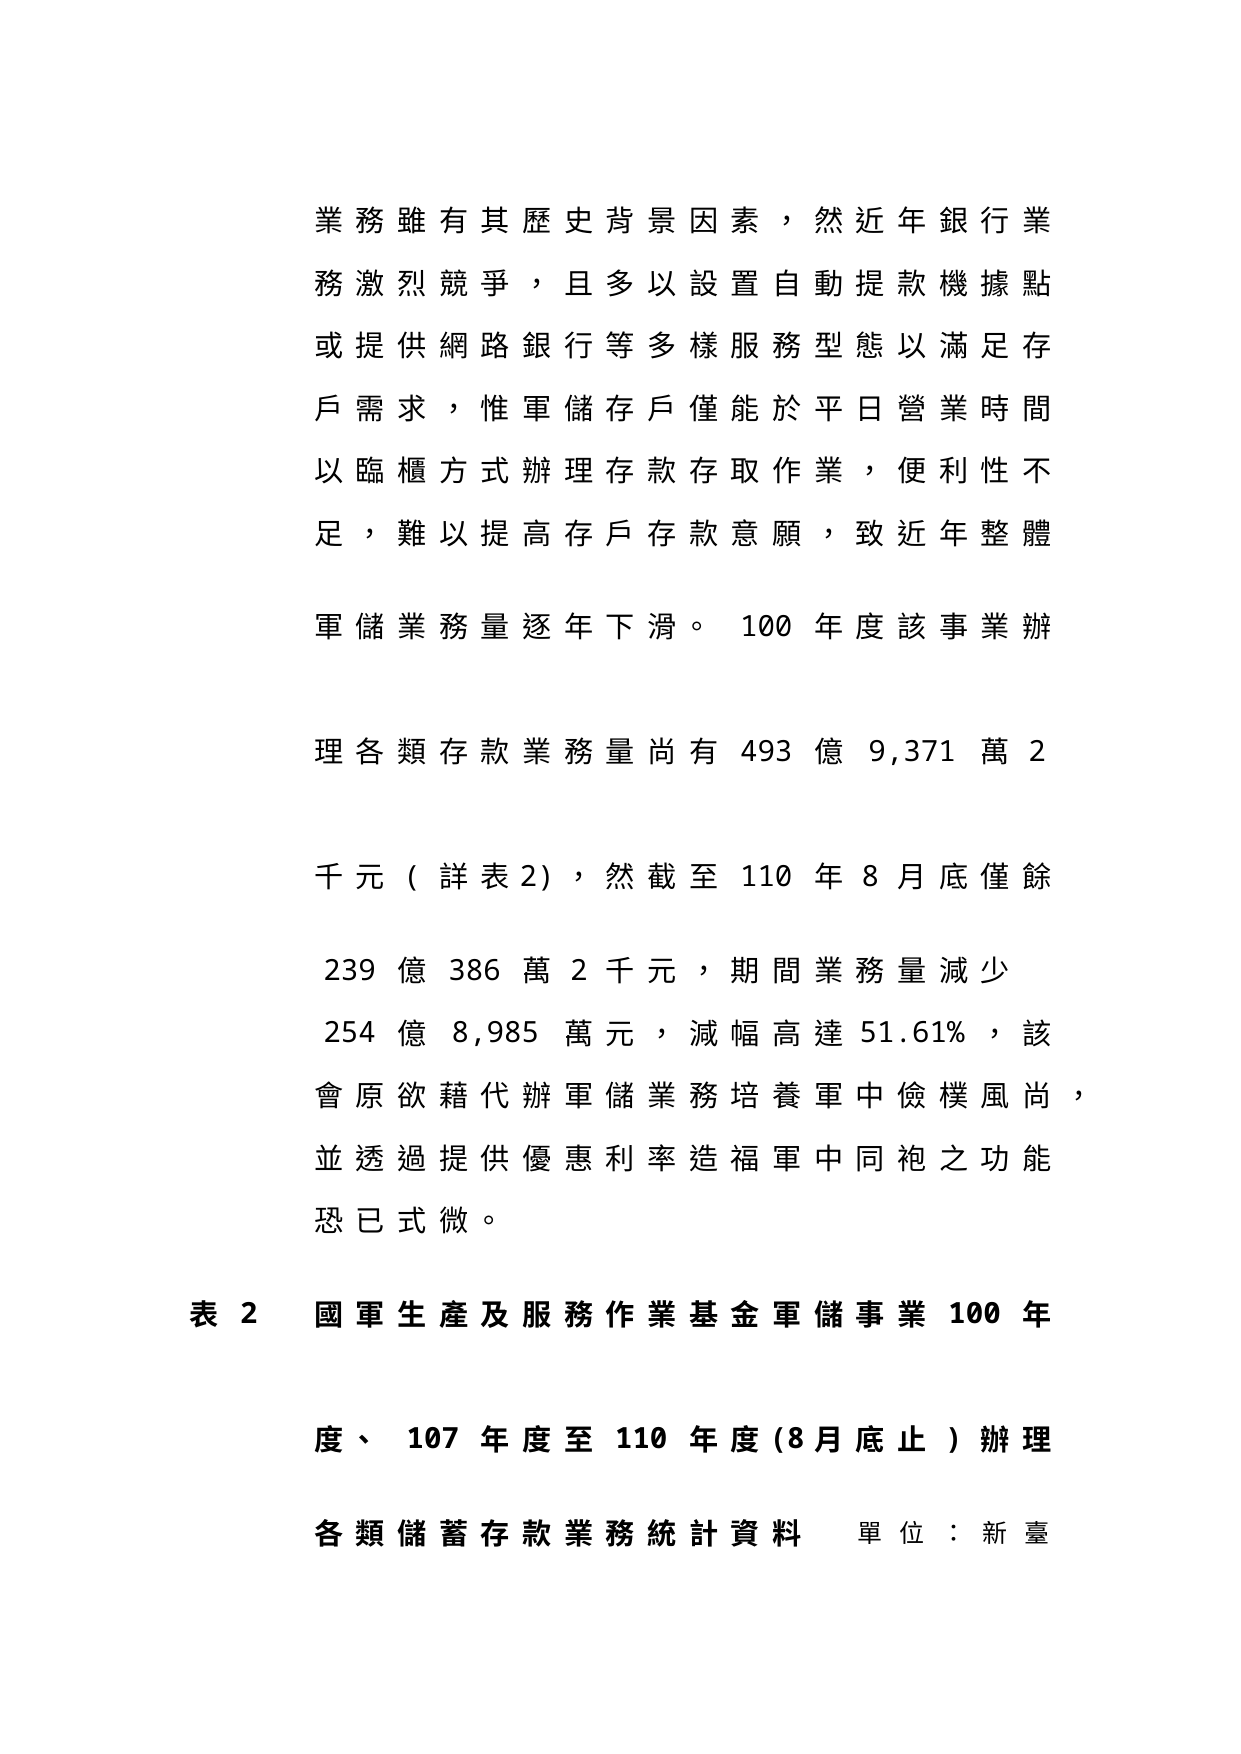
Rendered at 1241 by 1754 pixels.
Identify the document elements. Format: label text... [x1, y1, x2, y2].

text 表2 國軍生產及服務作業基金軍儲事業100年度、107年度至110年度(8月底止)辦理各類儲蓄存款業務統計資料 單位：新臺 [183, 1240, 1058, 1552]
text 國軍成立同袍儲蓄會俾辦理軍人儲蓄業務雖有其歷史背景因素，然近年銀行業務激烈競爭，且多以設置自動提款機據點或提供網路銀行等多樣服務型態以滿足存戶需求，惟軍儲存戶僅能於平日營業時間以臨櫃方式辦理存款存取作業，便利性不足，難以提高存戶存款意願，致近年整體軍儲業務量逐年下滑。100年度該事業辦理各類存款業務量尚有493億9,371萬2千元(詳表2)，然截至110年8月底僅餘239億386萬2千元，期間業務量減少254億8,985萬元，減幅高達51.61%，該會原欲藉代辦軍儲業務培養軍中儉樸風尚，並透過提供優惠利率造福軍中同袍之功能恐已式微。 [271, 177, 1058, 1240]
